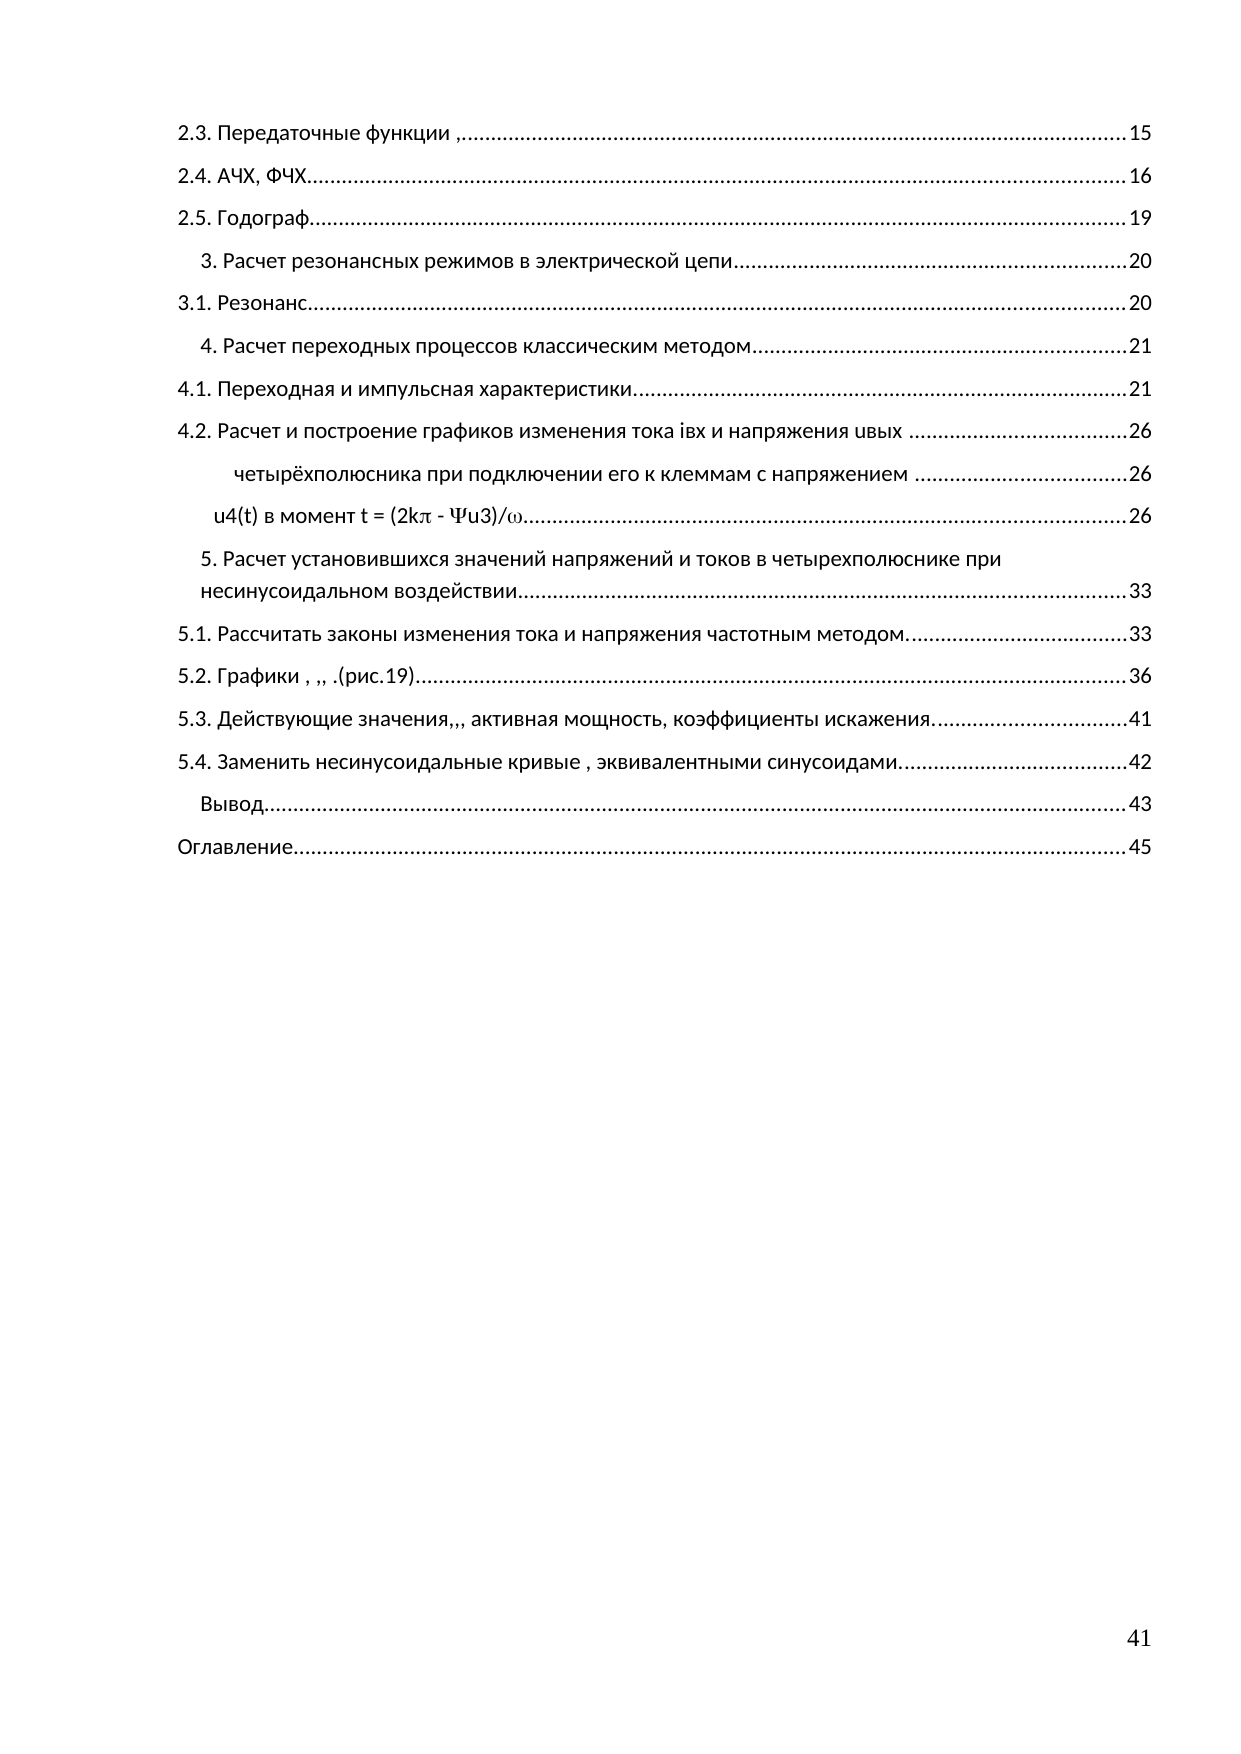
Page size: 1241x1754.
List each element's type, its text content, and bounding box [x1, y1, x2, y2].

text Вывод 43 [200, 789, 1152, 817]
text 4. Расчет переходных процессов классическим методом 21 [200, 331, 1152, 359]
text Оглавление 45 [177, 832, 1152, 860]
text 5.1. Рассчитать законы изменения тока и напряжения частотным методом. 33 [177, 619, 1152, 647]
text 4.2. Расчет и построение графиков изменения тока iвх и напряжения uвых 26 [177, 416, 1152, 444]
text 4.1. Переходная и импульсная характеристики. 21 [177, 374, 1152, 402]
text 2.3. Передаточные функции ,. 15 [177, 118, 1152, 146]
text 2.5. Годограф. 19 [177, 203, 1152, 231]
text четырёхполюсника при подключении его к клеммам с напряжением 26 [177, 459, 1152, 487]
text 3. Расчет резонансных режимов в электрической цепи 20 [200, 246, 1152, 274]
text 5.3. Действующие значения,,, активная мощность, коэффициенты искажения. 41 [177, 704, 1152, 732]
text u4(t) в момент t = (2k - u3)/. 26 [177, 502, 1152, 529]
text 5.2. Графики , ,, .(рис.19) 36 [177, 662, 1152, 689]
text 5.4. Заменить несинусоидальные кривые , эквивалентными синусоидами. 42 [177, 747, 1152, 775]
text 3.1. Резонанс. 20 [177, 288, 1152, 317]
text 5. Расчет установившихся значений напряжений и токов в четырехполюснике при несинусоидальном воздействии 33 [200, 544, 1152, 604]
text 2.4. АЧХ, ФЧХ. 16 [177, 161, 1152, 189]
